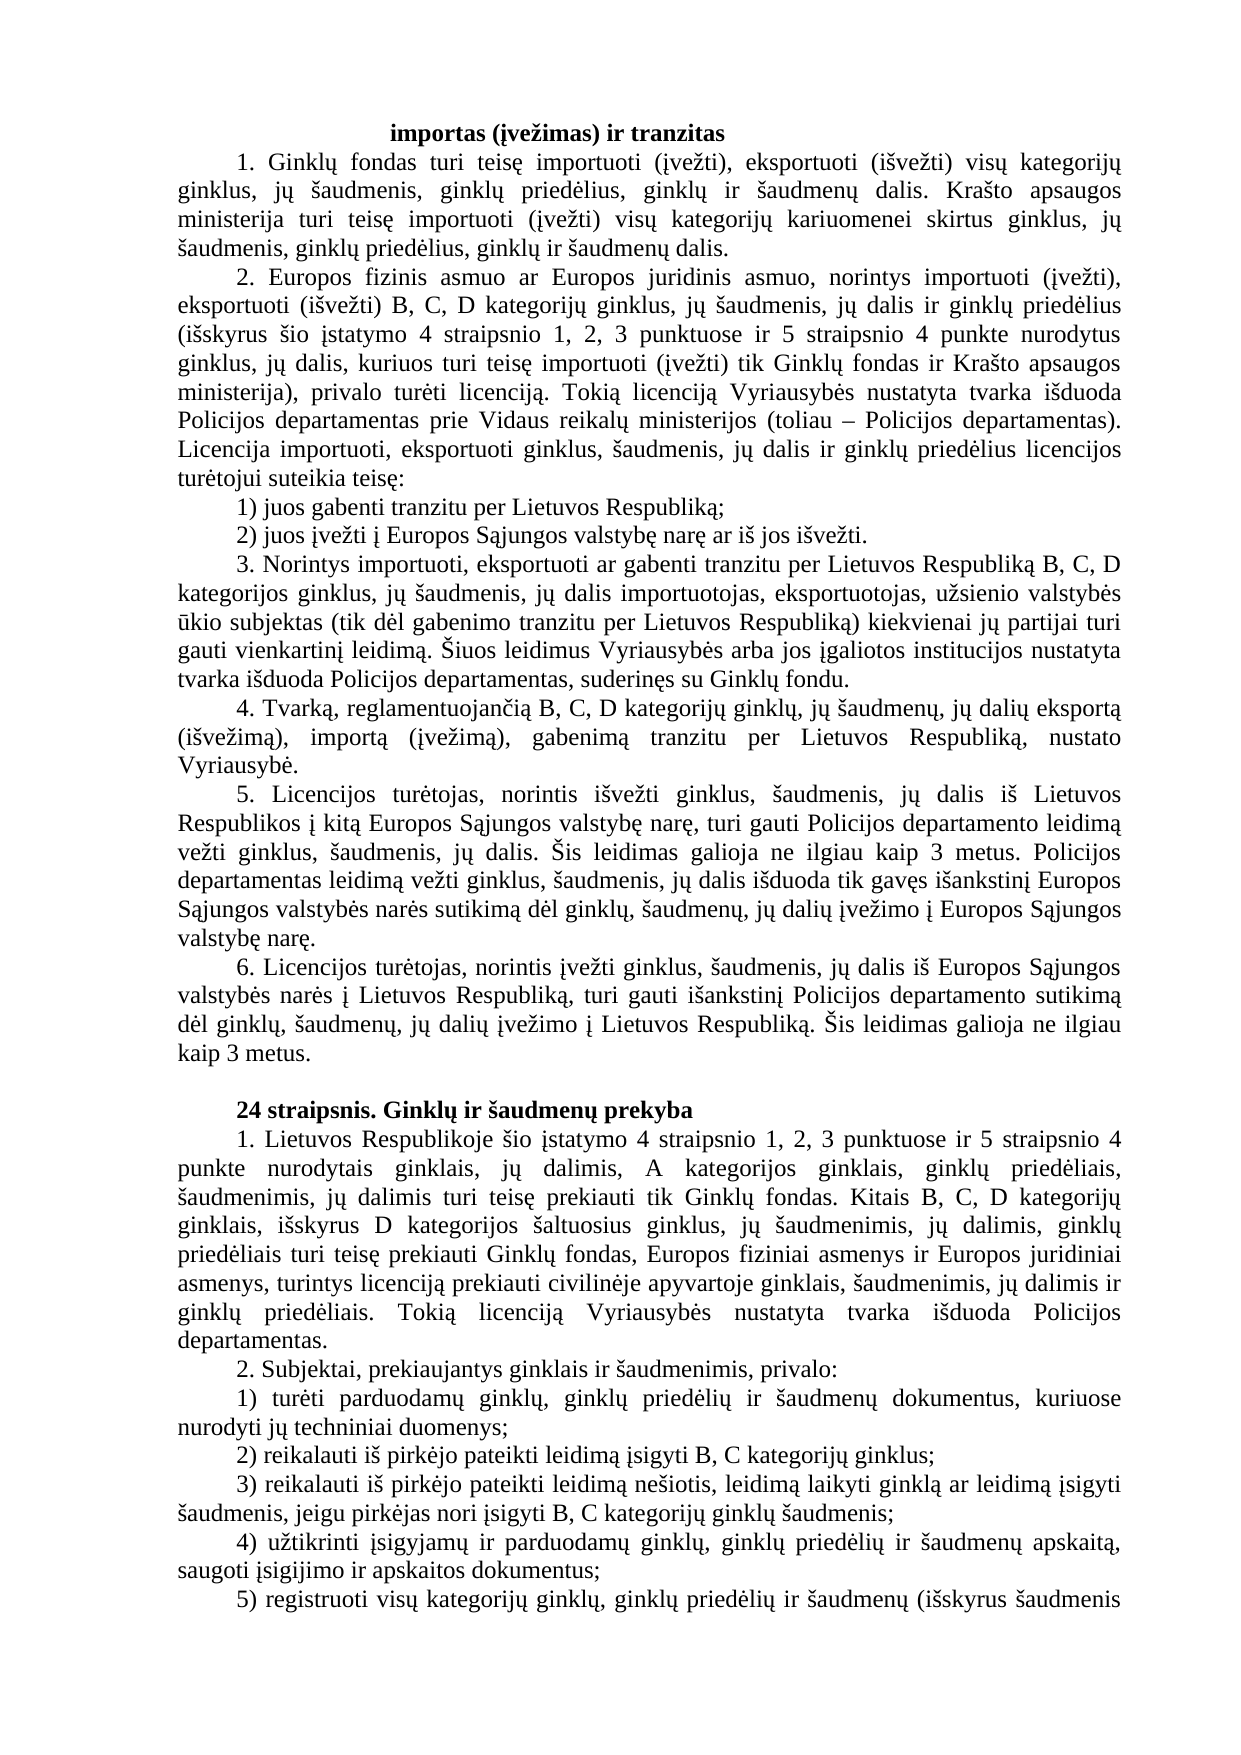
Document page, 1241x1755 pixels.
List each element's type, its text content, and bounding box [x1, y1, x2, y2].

text 1. Lietuvos Respublikoje šio įstatymo 4 straipsnio 1, 2, 3 punktuose ir 5 straipsnio 4 punkte nurodytais ginklais, jų dalimis, A kategorijos ginklais, ginklų priedėliais, šaudmenimis, jų dalimis turi teisę prekiauti tik Ginklų fondas. Kitais B, C, D kategorijų ginklais, išskyrus D kategorijos šaltuosius ginklus, jų šaudmenimis, jų dalimis, ginklų priedėliais turi teisę prekiauti Ginklų fondas, Europos fiziniai asmenys ir Europos juridiniai asmenys, turintys licenciją prekiauti civilinėje apyvartoje ginklais, šaudmenimis, jų dalimis ir ginklų priedėliais. Tokią licenciją Vyriausybės nustatyta tvarka išduoda Policijos departamentas. [177, 1124, 1122, 1354]
text 3) reikalauti iš pirkėjo pateikti leidimą nešiotis, leidimą laikyti ginklą ar leidimą įsigyti šaudmenis, jeigu pirkėjas nori įsigyti B, C kategorijų ginklų šaudmenis; [177, 1469, 1122, 1527]
text 5) registruoti visų kategorijų ginklų, ginklų priedėlių ir šaudmenų (išskyrus šaudmenis [177, 1584, 1122, 1613]
text 1) juos gabenti tranzitu per Lietuvos Respubliką; [177, 492, 1122, 521]
text 6. Licencijos turėtojas, norintis įvežti ginklus, šaudmenis, jų dalis iš Europos Sąjungos valstybės narės į Lietuvos Respubliką, turi gauti išankstinį Policijos departamento sutikimą dėl ginklų, šaudmenų, jų dalių įvežimo į Lietuvos Respubliką. Šis leidimas galioja ne ilgiau kaip 3 metus. [177, 952, 1122, 1067]
text 4. Tvarką, reglamentuojančią B, C, D kategorijų ginklų, jų šaudmenų, jų dalių eksportą (išvežimą), importą (įvežimą), gabenimą tranzitu per Lietuvos Respubliką, nustato Vyriausybė. [177, 693, 1122, 779]
text 24 straipsnis. Ginklų ir šaudmenų prekyba [177, 1096, 1122, 1124]
text 1. Ginklų fondas turi teisę importuoti (įvežti), eksportuoti (išvežti) visų kategorijų ginklus, jų šaudmenis, ginklų priedėlius, ginklų ir šaudmenų dalis. Krašto apsaugos ministerija turi teisę importuoti (įvežti) visų kategorijų kariuomenei skirtus ginklus, jų šaudmenis, ginklų priedėlius, ginklų ir šaudmenų dalis. [177, 147, 1122, 262]
text 5. Licencijos turėtojas, norintis išvežti ginklus, šaudmenis, jų dalis iš Lietuvos Respublikos į kitą Europos Sąjungos valstybę narę, turi gauti Policijos departamento leidimą vežti ginklus, šaudmenis, jų dalis. Šis leidimas galioja ne ilgiau kaip 3 metus. Policijos departamentas leidimą vežti ginklus, šaudmenis, jų dalis išduoda tik gavęs išankstinį Europos Sąjungos valstybės narės sutikimą dėl ginklų, šaudmenų, jų dalių įvežimo į Europos Sąjungos valstybę narę. [177, 779, 1122, 952]
text 2. Subjektai, prekiaujantys ginklais ir šaudmenimis, privalo: [177, 1354, 1122, 1383]
text 2) juos įvežti į Europos Sąjungos valstybę narę ar iš jos išvežti. [177, 521, 1122, 549]
text 2) reikalauti iš pirkėjo pateikti leidimą įsigyti B, C kategorijų ginklus; [177, 1441, 1122, 1469]
text 1) turėti parduodamų ginklų, ginklų priedėlių ir šaudmenų dokumentus, kuriuose nurodyti jų techniniai duomenys; [177, 1383, 1122, 1441]
text 4) užtikrinti įsigyjamų ir parduodamų ginklų, ginklų priedėlių ir šaudmenų apskaitą, saugoti įsigijimo ir apskaitos dokumentus; [177, 1527, 1122, 1584]
text importas (įvežimas) ir tranzitas [236, 118, 1122, 147]
text 3. Norintys importuoti, eksportuoti ar gabenti tranzitu per Lietuvos Respubliką B, C, D kategorijos ginklus, jų šaudmenis, jų dalis importuotojas, eksportuotojas, užsienio valstybės ūkio subjektas (tik dėl gabenimo tranzitu per Lietuvos Respubliką) kiekvienai jų partijai turi gauti vienkartinį leidimą. Šiuos leidimus Vyriausybės arba jos įgaliotos institucijos nustatyta tvarka išduoda Policijos departamentas, suderinęs su Ginklų fondu. [177, 549, 1122, 693]
text 2. Europos fizinis asmuo ar Europos juridinis asmuo, norintys importuoti (įvežti), eksportuoti (išvežti) B, C, D kategorijų ginklus, jų šaudmenis, jų dalis ir ginklų priedėlius (išskyrus šio įstatymo 4 straipsnio 1, 2, 3 punktuose ir 5 straipsnio 4 punkte nurodytus ginklus, jų dalis, kuriuos turi teisę importuoti (įvežti) tik Ginklų fondas ir Krašto apsaugos ministerija), privalo turėti licenciją. Tokią licenciją Vyriausybės nustatyta tvarka išduoda Policijos departamentas prie Vidaus reikalų ministerijos (toliau – Policijos departamentas). Licencija importuoti, eksportuoti ginklus, šaudmenis, jų dalis ir ginklų priedėlius licencijos turėtojui suteikia teisę: [177, 262, 1122, 492]
